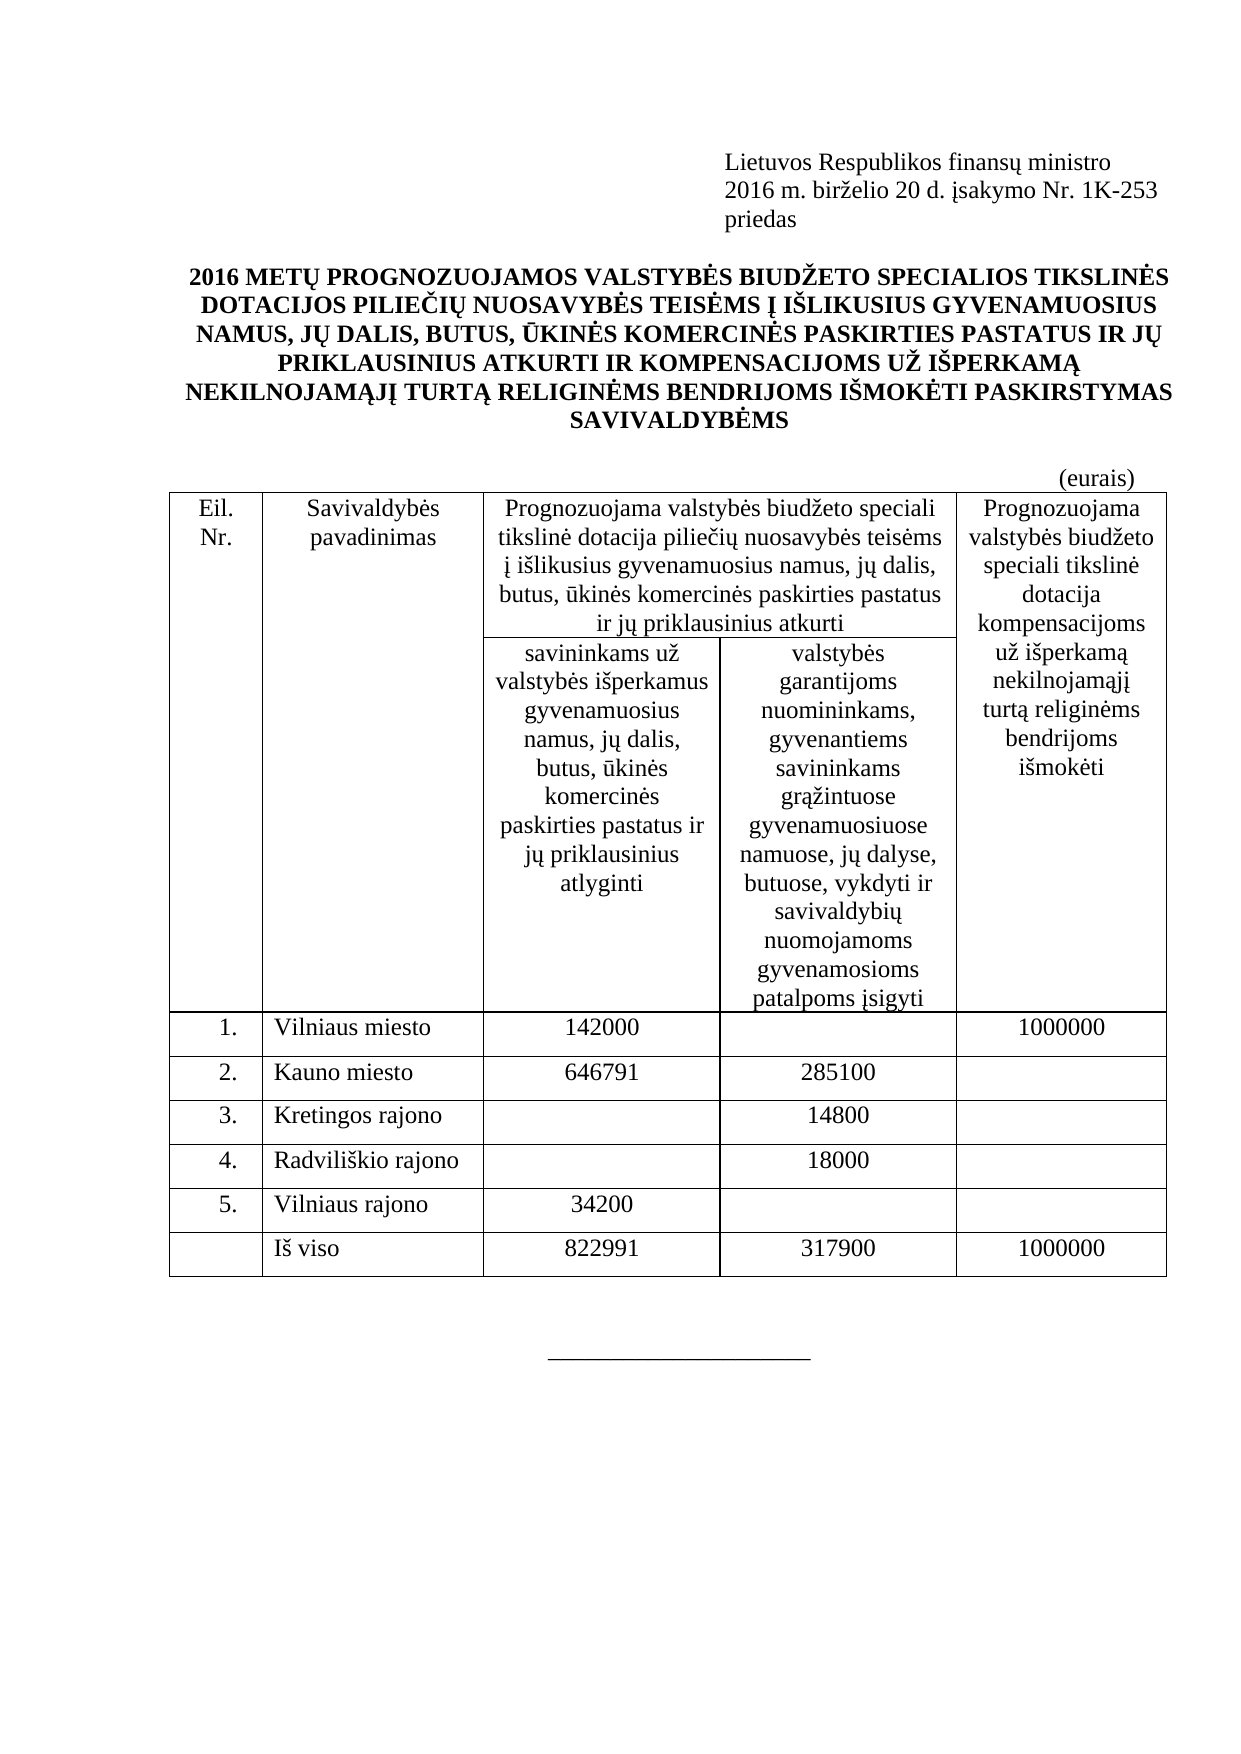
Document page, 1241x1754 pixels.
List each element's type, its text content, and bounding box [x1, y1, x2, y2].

table_cell 822991 [484, 1233, 719, 1276]
text Lietuvos Respublikos finansų ministro [589, 147, 1181, 176]
table_cell Vilniaus rajono [263, 1189, 483, 1232]
table_cell 285100 [721, 1057, 956, 1099]
table_cell Kauno miesto [263, 1057, 483, 1099]
table_cell [957, 1101, 1166, 1144]
text priedas [702, 204, 1181, 233]
table_cell Iš viso [263, 1233, 483, 1276]
table_cell 18000 [721, 1145, 956, 1188]
table_cell valstybės garantijoms nuomininkams, gyvenantiems savininkams grąžintuose gyvenamuosiuose namuose, jų dalyse, butuose, vykdyti ir savivaldybių nuomojamoms gyvenamosioms patalpoms įsigyti [721, 638, 956, 1011]
table_cell [721, 1013, 956, 1056]
table_cell [484, 1101, 719, 1144]
table_cell 3. [170, 1101, 262, 1144]
table_header Eil. Nr. [170, 493, 262, 1011]
table_cell 2. [170, 1057, 262, 1099]
table_cell savininkams už valstybės išperkamus gyvenamuosius namus, jų dalis, butus, ūkinės komercinės paskirties pastatus ir jų priklausinius atlyginti [484, 638, 719, 1011]
table_cell [957, 1145, 1166, 1188]
table_cell 1. [170, 1013, 262, 1056]
table_cell [484, 1145, 719, 1188]
table_header Prognozuojama valstybės biudžeto speciali tikslinė dotacija piliečių nuosavybės teisėms į išlikusius gyvenamuosius namus, jų dalis, butus, ūkinės komercinės paskirties pastatus ir jų priklausinius atkurti [484, 493, 956, 637]
text _____________________ [177, 1334, 1181, 1363]
table_cell [957, 1057, 1166, 1099]
table_cell 1000000 [957, 1233, 1166, 1276]
table_cell [170, 1233, 262, 1276]
text 2016 METŲ PROGNOZUOJAMOS VALSTYBĖS BIUDŽETO SPECIALIOS TIKSLINĖS DOTACIJOS PILIEČIŲ NUOSAVYBĖS TEISĖMS Į IŠLIKUSIUS GYVENAMUOSIUS NAMUS, JŲ DALIS, BUTUS, ŪKINĖS KOMERCINĖS PASKIRTIES PASTATUS IR JŲ PRIKLAUSINIUS ATKURTI IR KOMPENSACIJOMS UŽ IŠPERKAMĄ NEKILNOJAMĄJĮ TURTĄ RELIGINĖMS BENDRIJOMS IŠMOKĖTI PASKIRSTYMAS SAVIVALDYBĖMS [177, 262, 1181, 434]
table_cell 646791 [484, 1057, 719, 1099]
table_cell Radviliškio rajono [263, 1145, 483, 1188]
table_cell [957, 1189, 1166, 1232]
table_cell 4. [170, 1145, 262, 1188]
text 2016 m. birželio 20 d. įsakymo Nr. 1K-253 [702, 176, 1181, 204]
table_cell 5. [170, 1189, 262, 1232]
table_cell 14800 [721, 1101, 956, 1144]
table_cell 34200 [484, 1189, 719, 1232]
table_cell 142000 [484, 1013, 719, 1056]
table_cell [721, 1189, 956, 1232]
table_cell 317900 [721, 1233, 956, 1276]
text (eurais) [1002, 463, 1181, 492]
table_cell Kretingos rajono [263, 1101, 483, 1144]
table_cell 1000000 [957, 1013, 1166, 1056]
table_cell Vilniaus miesto [263, 1013, 483, 1056]
table_header Prognozuojama valstybės biudžeto speciali tikslinė dotacija kompensacijoms už išperkamą nekilnojamąjį turtą religinėms bendrijoms išmokėti [957, 493, 1166, 1011]
table_header Savivaldybės pavadinimas [263, 493, 483, 1011]
